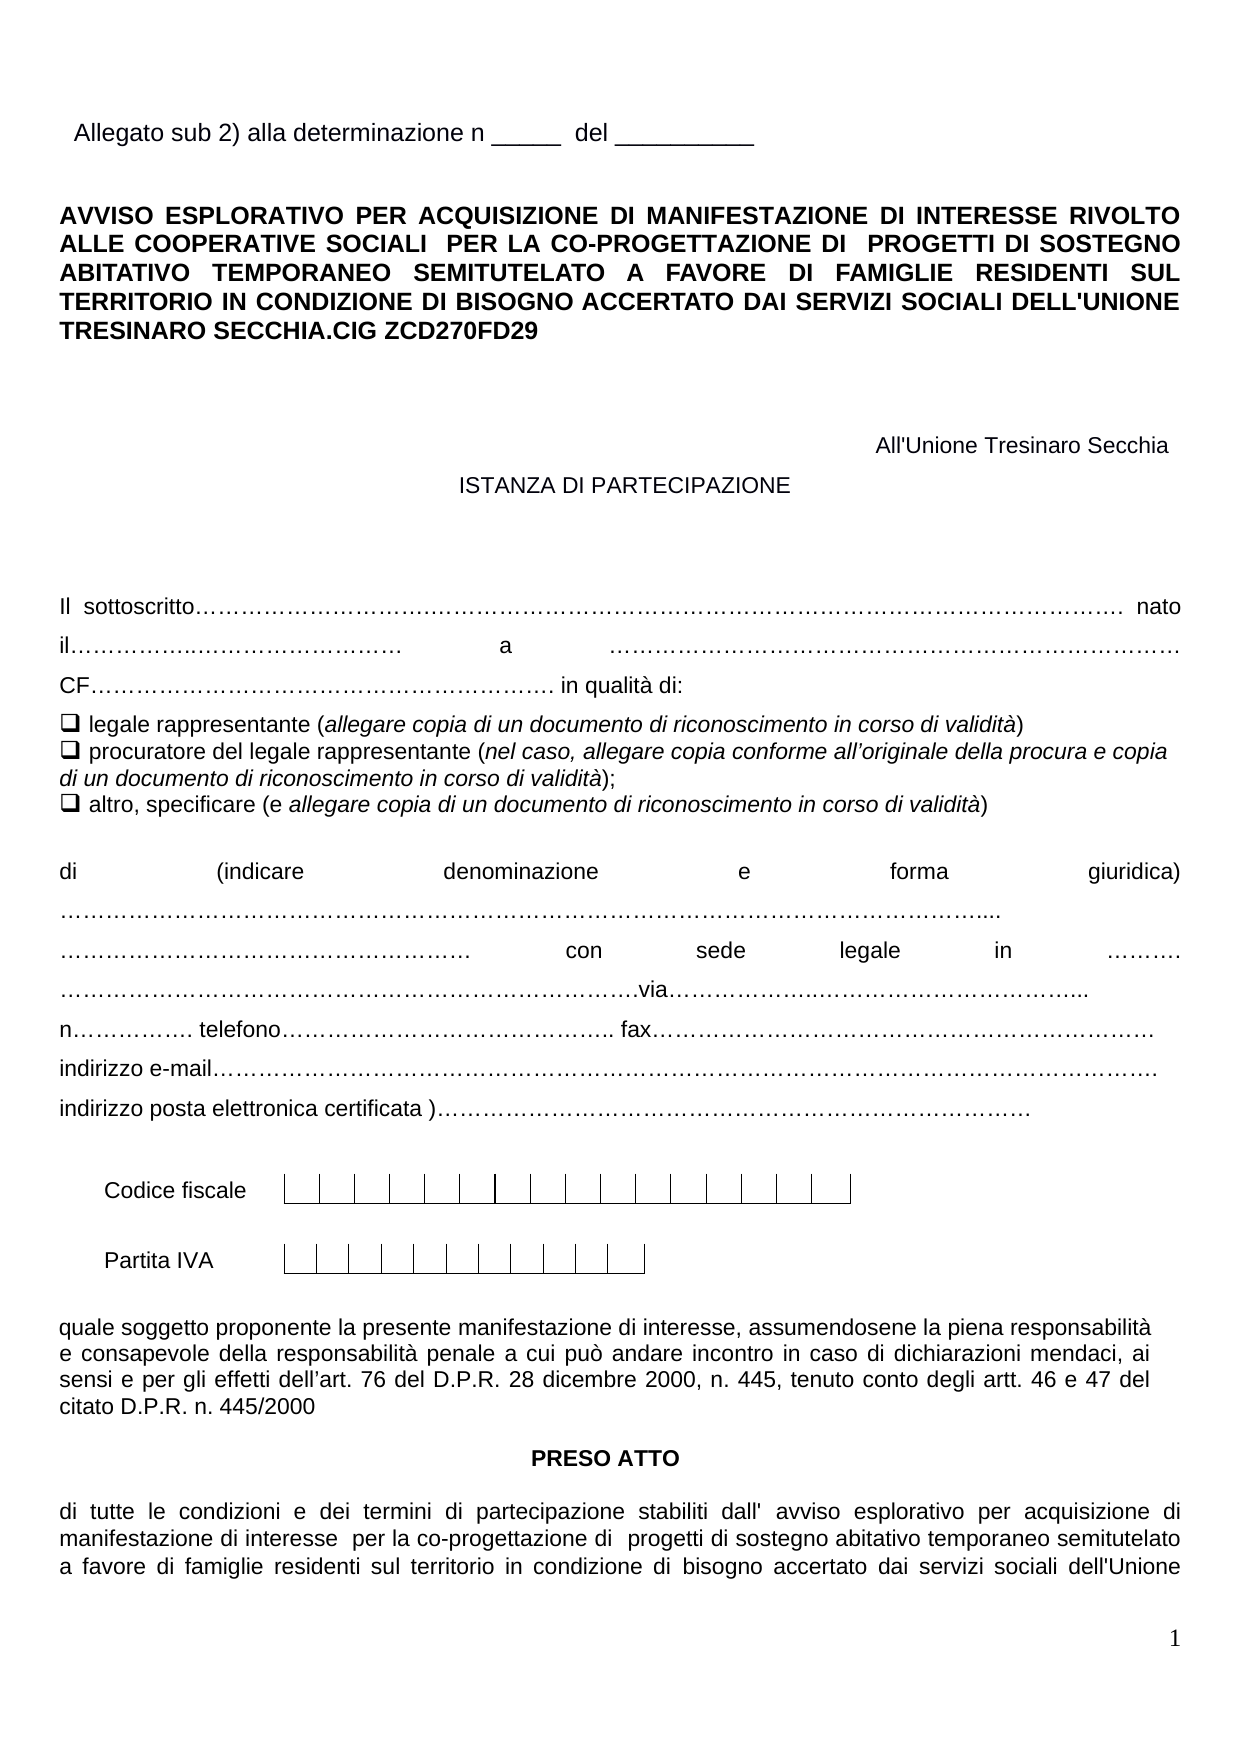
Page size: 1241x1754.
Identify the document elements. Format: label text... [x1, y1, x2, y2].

table_header [511, 1244, 543, 1273]
text di (indicare denominazione e forma giuridica) …………………………………………………………………………………………………………....……………………………………………… con sede legale in ……….………………………………………………………………….via………………..……………………………... n……………. telefono…………………………………….. fax………………………………………………………… [59, 858, 1181, 1042]
list quale soggetto proponente la presente manifestazione di interesse, assumendosene la piena responsabilità e consapevole della responsabilità penale a cui può andare incontro in caso di dichiarazioni mendaci, ai sensi e per gli effetti dell’art. 76 del D.P.R. 28 dicembre 2000, n. 445, tenuto conto degli artt. 46 e 47 del citato D.P.R. n. 445/2000 [58, 1314, 1152, 1419]
table_header [742, 1174, 776, 1203]
table_header [636, 1174, 670, 1203]
table_header [777, 1174, 811, 1203]
table_header [349, 1244, 381, 1273]
text indirizzo posta elettronica certificata )…………………………………………………………………… [59, 1094, 1181, 1121]
table_header [608, 1244, 644, 1273]
table_header [414, 1244, 446, 1273]
table_header [390, 1174, 424, 1203]
table_header Partita IVA [97, 1244, 284, 1273]
table_header [671, 1174, 706, 1203]
table_header [320, 1174, 354, 1203]
table_header [479, 1244, 510, 1273]
text ISTANZA DI PARTECIPAZIONE [74, 472, 1176, 498]
text di tutte le condizioni e dei termini di partecipazione stabiliti dall' avviso esplorativo per acquisizione di manifestazione di interesse per la co-progettazione di progetti di sostegno abitativo temporaneo semitutelato a favore di famiglie residenti sul territorio in condizione di bisogno accertato dai servizi sociali dell'Unione [59, 1498, 1181, 1579]
table_header Codice fiscale [97, 1174, 284, 1203]
table_header [460, 1174, 494, 1203]
list altro, specificare (e allegare copia di un documento di riconoscimento in corso di validità) [59, 791, 1181, 818]
table_header [812, 1174, 850, 1203]
table_header [566, 1174, 600, 1203]
table_header [531, 1174, 565, 1203]
text Il sottoscritto………………………….………………………………………………………………………………. nato il……………..……………………… a ………………………………………………………………… CF……………………………………………………. in qualità di: [59, 593, 1181, 698]
text Allegato sub 2) alla determinazione n _____ del __________ [74, 118, 1176, 147]
table_header [425, 1174, 459, 1203]
text All'Unione Tresinaro Secchia [65, 432, 1175, 459]
text indirizzo e-mail……………………………………………………………………………………………………………. [59, 1055, 1181, 1081]
table_header [601, 1174, 635, 1203]
table_header [285, 1174, 319, 1203]
table_header [544, 1244, 575, 1273]
table_header [285, 1244, 316, 1273]
table_header [447, 1244, 478, 1273]
list procuratore del legale rappresentante (nel caso, allegare copia conforme all’originale della procura e copia di un documento di riconoscimento in corso di validità); [59, 738, 1181, 791]
table_header [496, 1174, 530, 1203]
table_header [355, 1174, 389, 1203]
table_header [382, 1244, 413, 1273]
table_header [317, 1244, 348, 1273]
list PRESO ATTO [59, 1445, 1152, 1472]
table_header [707, 1174, 741, 1203]
list legale rappresentante (allegare copia di un documento di riconoscimento in corso di validità) [59, 711, 1181, 738]
table_header [576, 1244, 607, 1273]
text AVVISO ESPLORATIVO PER ACQUISIZIONE DI MANIFESTAZIONE DI INTERESSE RIVOLTO ALLE COOPERATIVE SOCIALI PER LA CO-PROGETTAZIONE DI progettI di sostegno abitativo temporaneo semitutelato a favore di famiglie residenti sul territorio in condizione di bisogno accertato dai servizi sociali dell'unione TRESINARO SECCHIA.cig ZCD270FD29 [59, 201, 1181, 344]
